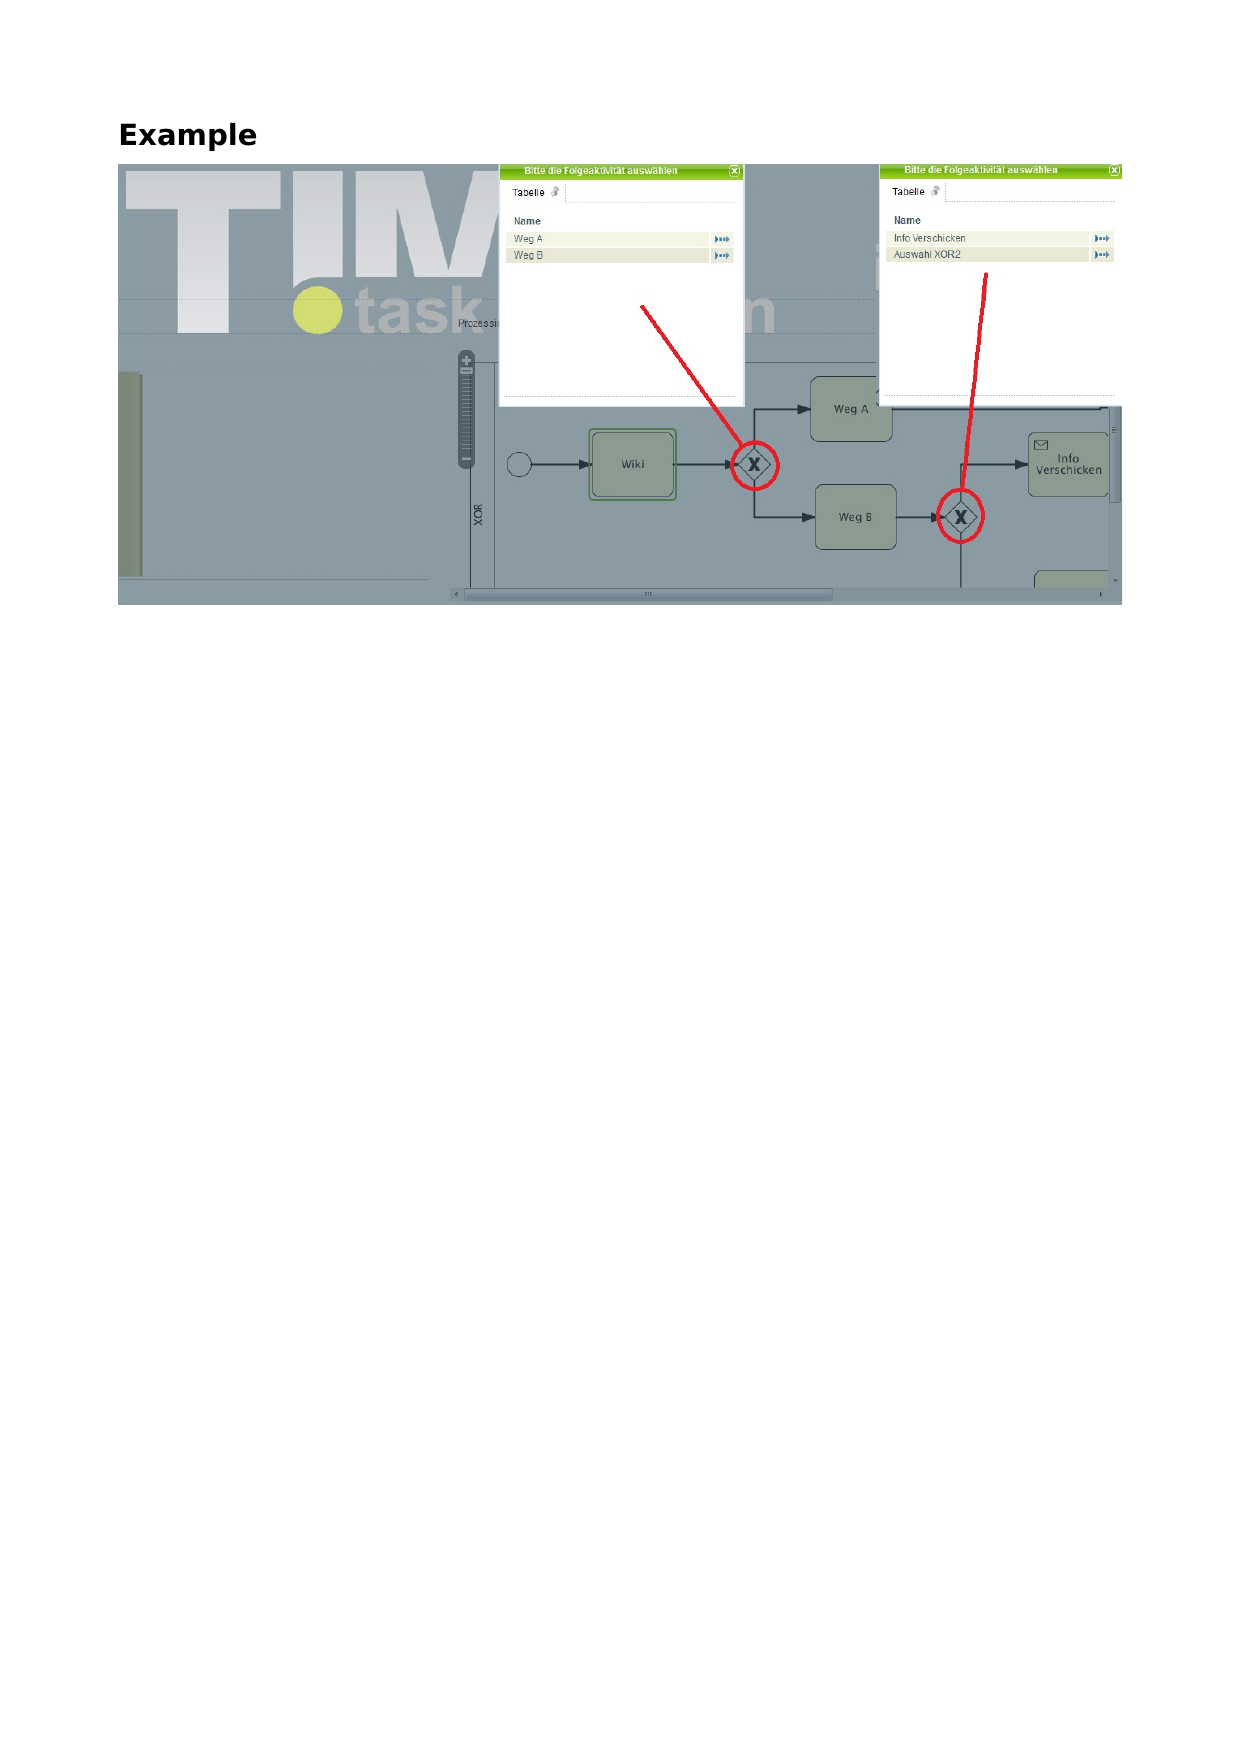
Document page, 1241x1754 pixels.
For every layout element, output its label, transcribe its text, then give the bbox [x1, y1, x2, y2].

picture [118, 164, 1123, 605]
subtitle Example [118, 118, 1122, 152]
